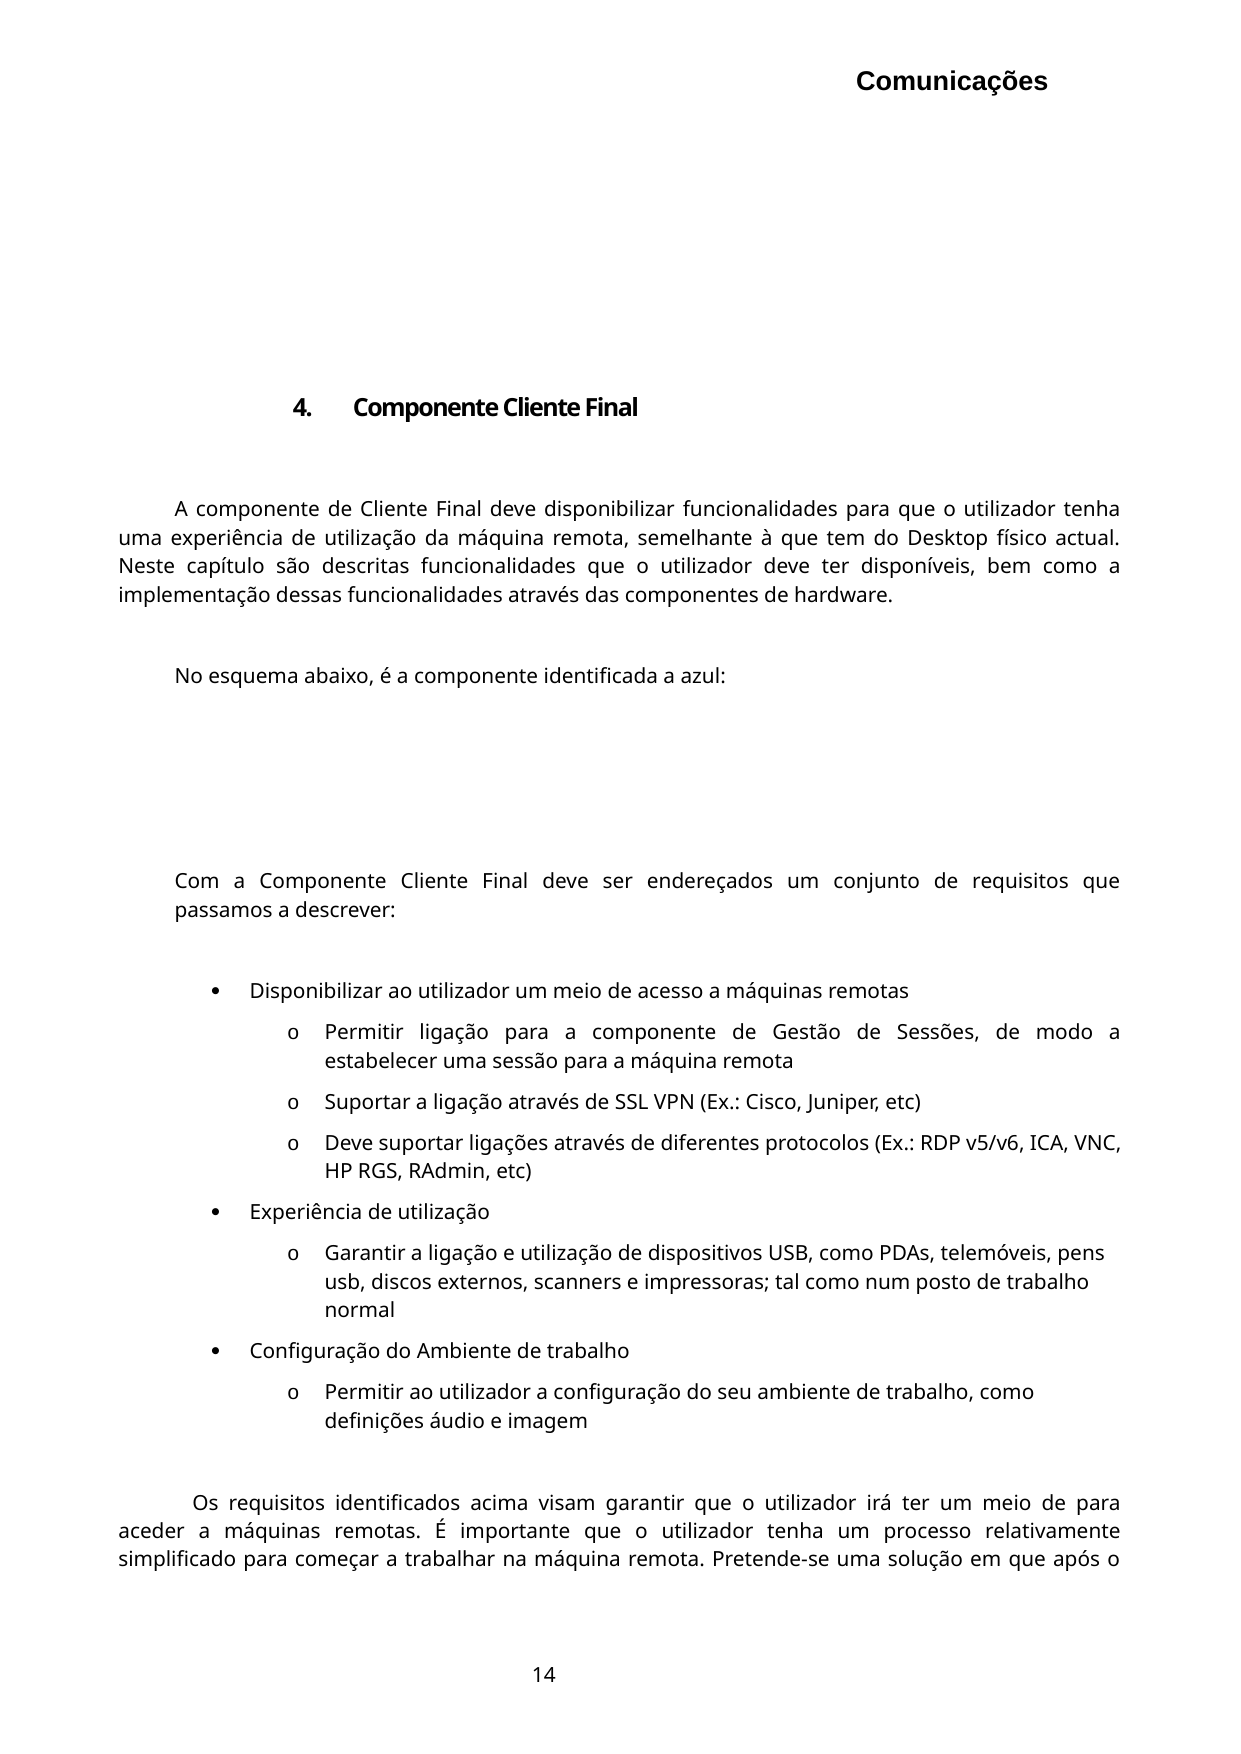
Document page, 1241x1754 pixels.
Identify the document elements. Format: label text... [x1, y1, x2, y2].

list Experiência de utilização [212, 1197, 1122, 1226]
list Suportar a ligação através de SSL VPN (Ex.: Cisco, Juniper, etc) [287, 1087, 1122, 1116]
text Os requisitos identificados acima visam garantir que o utilizador irá ter um meio de para aceder a máquinas remotas. É importante que o utilizador tenha um processo relativamente simplificado para começar a trabalhar na máquina remota. Pretende-se uma solução em que após o [118, 1488, 1122, 1573]
list Permitir ligação para a componente de Gestão de Sessões, de modo a estabelecer uma sessão para a máquina remota [287, 1017, 1122, 1074]
subtitle Componente Cliente Final [293, 390, 1122, 424]
list Garantir a ligação e utilização de dispositivos USB, como PDAs, telemóveis, pens usb, discos externos, scanners e impressoras; tal como num posto de trabalho normal [287, 1238, 1122, 1324]
list Configuração do Ambiente de trabalho [212, 1336, 1122, 1365]
text No esquema abaixo, é a componente identificada a azul: [118, 662, 1122, 690]
text A componente de Cliente Final deve disponibilizar funcionalidades para que o utilizador tenha uma experiência de utilização da máquina remota, semelhante à que tem do Desktop físico actual. Neste capítulo são descritas funcionalidades que o utilizador deve ter disponíveis, bem como a implementação dessas funcionalidades através das componentes de hardware. [118, 494, 1122, 608]
text Com a Componente Cliente Final deve ser endereçados um conjunto de requisitos que passamos a descrever: [174, 866, 1122, 923]
list Deve suportar ligações através de diferentes protocolos (Ex.: RDP v5/v6, ICA, VNC, HP RGS, RAdmin, etc) [287, 1128, 1122, 1185]
list Permitir ao utilizador a configuração do seu ambiente de trabalho, como definições áudio e imagem [287, 1377, 1122, 1434]
list Disponibilizar ao utilizador um meio de acesso a máquinas remotas [212, 977, 1122, 1005]
